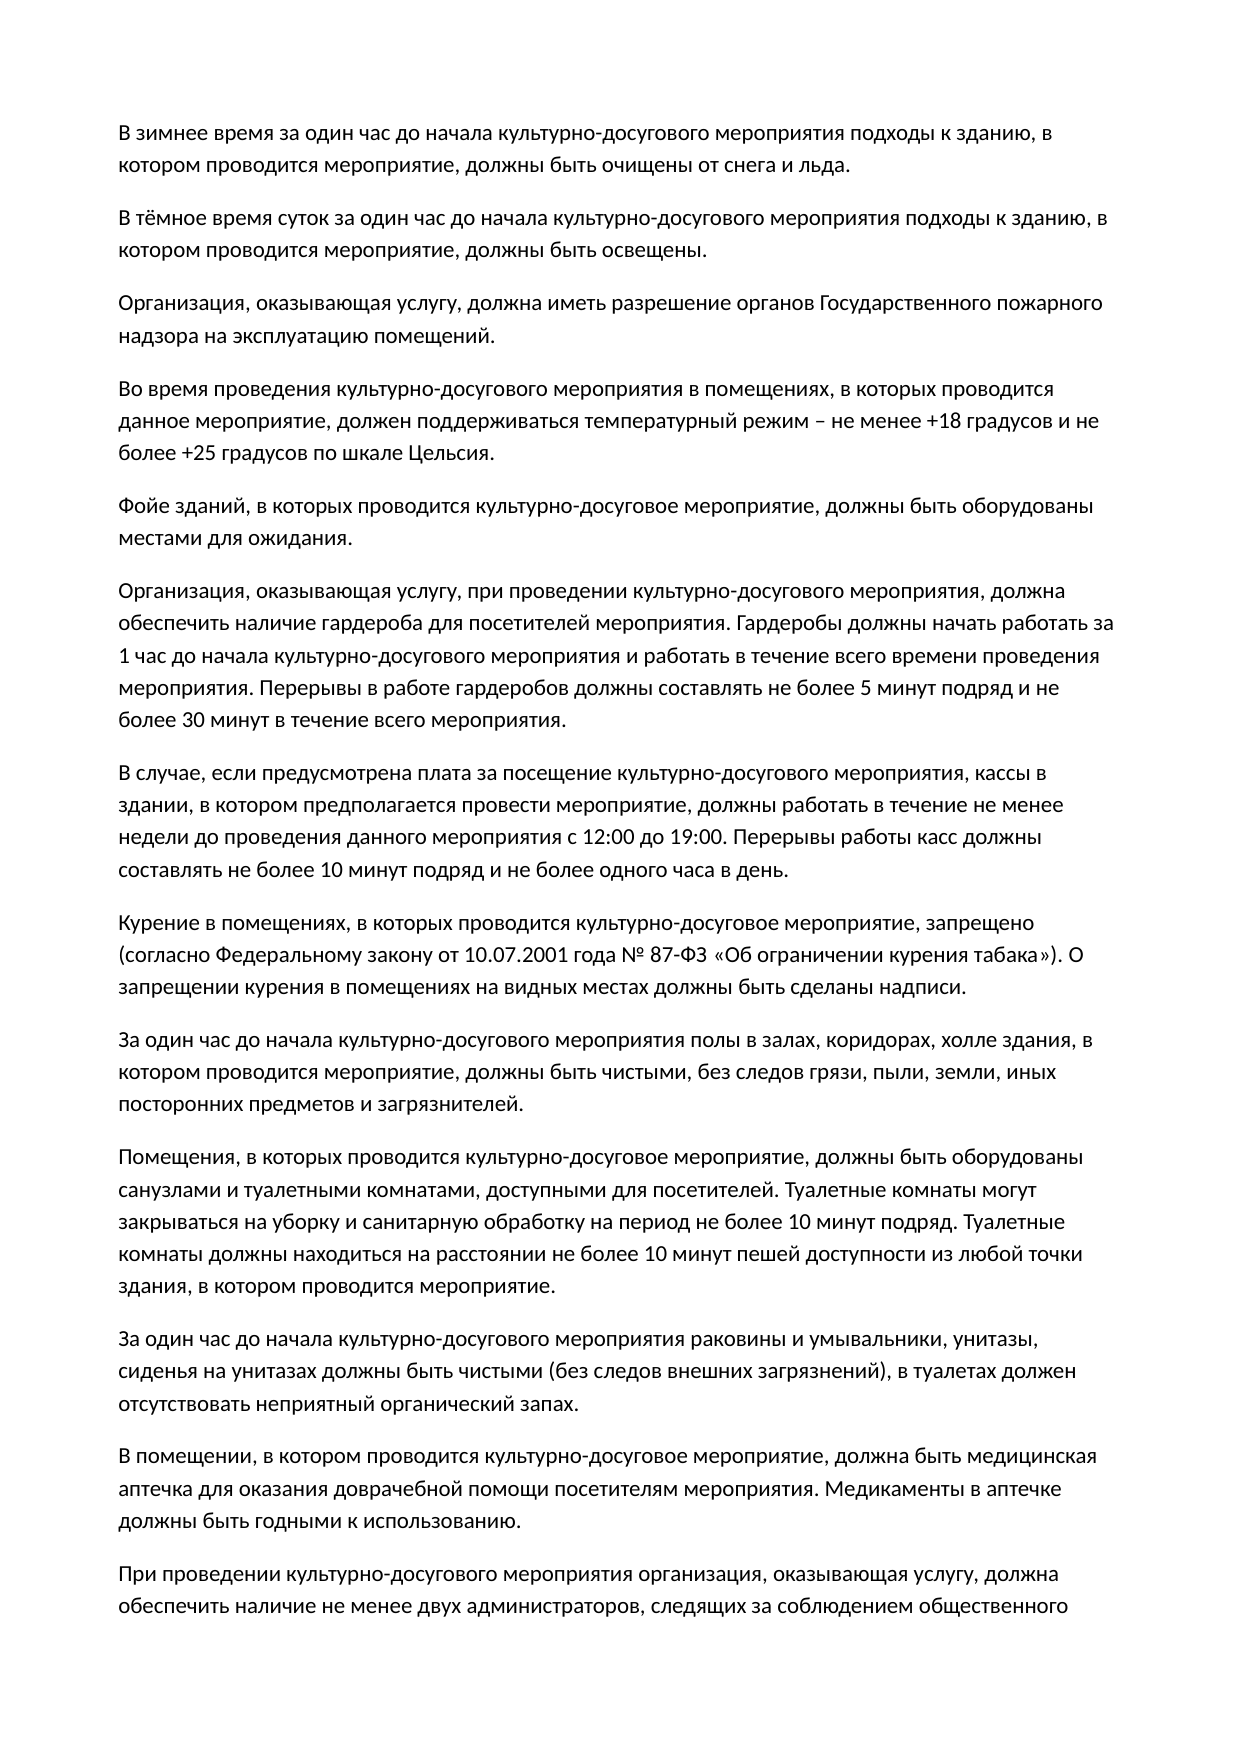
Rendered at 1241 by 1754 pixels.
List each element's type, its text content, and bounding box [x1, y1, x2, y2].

text За один час до начала культурно-досугового мероприятия полы в залах, коридорах, холле здания, в котором проводится мероприятие, должны быть чистыми, без следов грязи, пыли, земли, иных посторонних предметов и загрязнителей. [118, 1025, 1122, 1117]
text Во время проведения культурно-досугового мероприятия в помещениях, в которых проводится данное мероприятие, должен поддерживаться температурный режим – не менее +18 градусов и не более +25 градусов по шкале Цельсия. [118, 374, 1122, 466]
text Курение в помещениях, в которых проводится культурно-досуговое мероприятие, запрещено (согласно Федеральному закону от 10.07.2001 года № 87-ФЗ «Об ограничении курения табака»). О запрещении курения в помещениях на видных местах должны быть сделаны надписи. [118, 908, 1122, 1000]
text В зимнее время за один час до начала культурно-досугового мероприятия подходы к зданию, в котором проводится мероприятие, должны быть очищены от снега и льда. [118, 118, 1122, 178]
text В случае, если предусмотрена плата за посещение культурно-досугового мероприятия, кассы в здании, в котором предполагается провести мероприятие, должны работать в течение не менее недели до проведения данного мероприятия с 12:00 до 19:00. Перерывы работы касс должны составлять не более 10 минут подряд и не более одного часа в день. [118, 758, 1122, 883]
text В помещении, в котором проводится культурно-досуговое мероприятие, должна быть медицинская аптечка для оказания доврачебной помощи посетителям мероприятия. Медикаменты в аптечке должны быть годными к использованию. [118, 1442, 1122, 1534]
text За один час до начала культурно-досугового мероприятия раковины и умывальники, унитазы, сиденья на унитазах должны быть чистыми (без следов внешних загрязнений), в туалетах должен отсутствовать неприятный органический запах. [118, 1324, 1122, 1417]
text В тёмное время суток за один час до начала культурно-досугового мероприятия подходы к зданию, в котором проводится мероприятие, должны быть освещены. [118, 203, 1122, 263]
text Помещения, в которых проводится культурно-досуговое мероприятие, должны быть оборудованы санузлами и туалетными комнатами, доступными для посетителей. Туалетные комнаты могут закрываться на уборку и санитарную обработку на период не более 10 минут подряд. Туалетные комнаты должны находиться на расстоянии не более 10 минут пешей доступности из любой точки здания, в котором проводится мероприятие. [118, 1142, 1122, 1299]
text При проведении культурно-досугового мероприятия организация, оказывающая услугу, должна обеспечить наличие не менее двух администраторов, следящих за соблюдением общественного [118, 1559, 1122, 1619]
text Фойе зданий, в которых проводится культурно-досуговое мероприятие, должны быть оборудованы местами для ожидания. [118, 491, 1122, 551]
text Организация, оказывающая услугу, должна иметь разрешение органов Государственного пожарного надзора на эксплуатацию помещений. [118, 288, 1122, 349]
text Организация, оказывающая услугу, при проведении культурно-досугового мероприятия, должна обеспечить наличие гардероба для посетителей мероприятия. Гардеробы должны начать работать за 1 час до начала культурно-досугового мероприятия и работать в течение всего времени проведения мероприятия. Перерывы в работе гардеробов должны составлять не более 5 минут подряд и не более 30 минут в течение всего мероприятия. [118, 576, 1122, 733]
